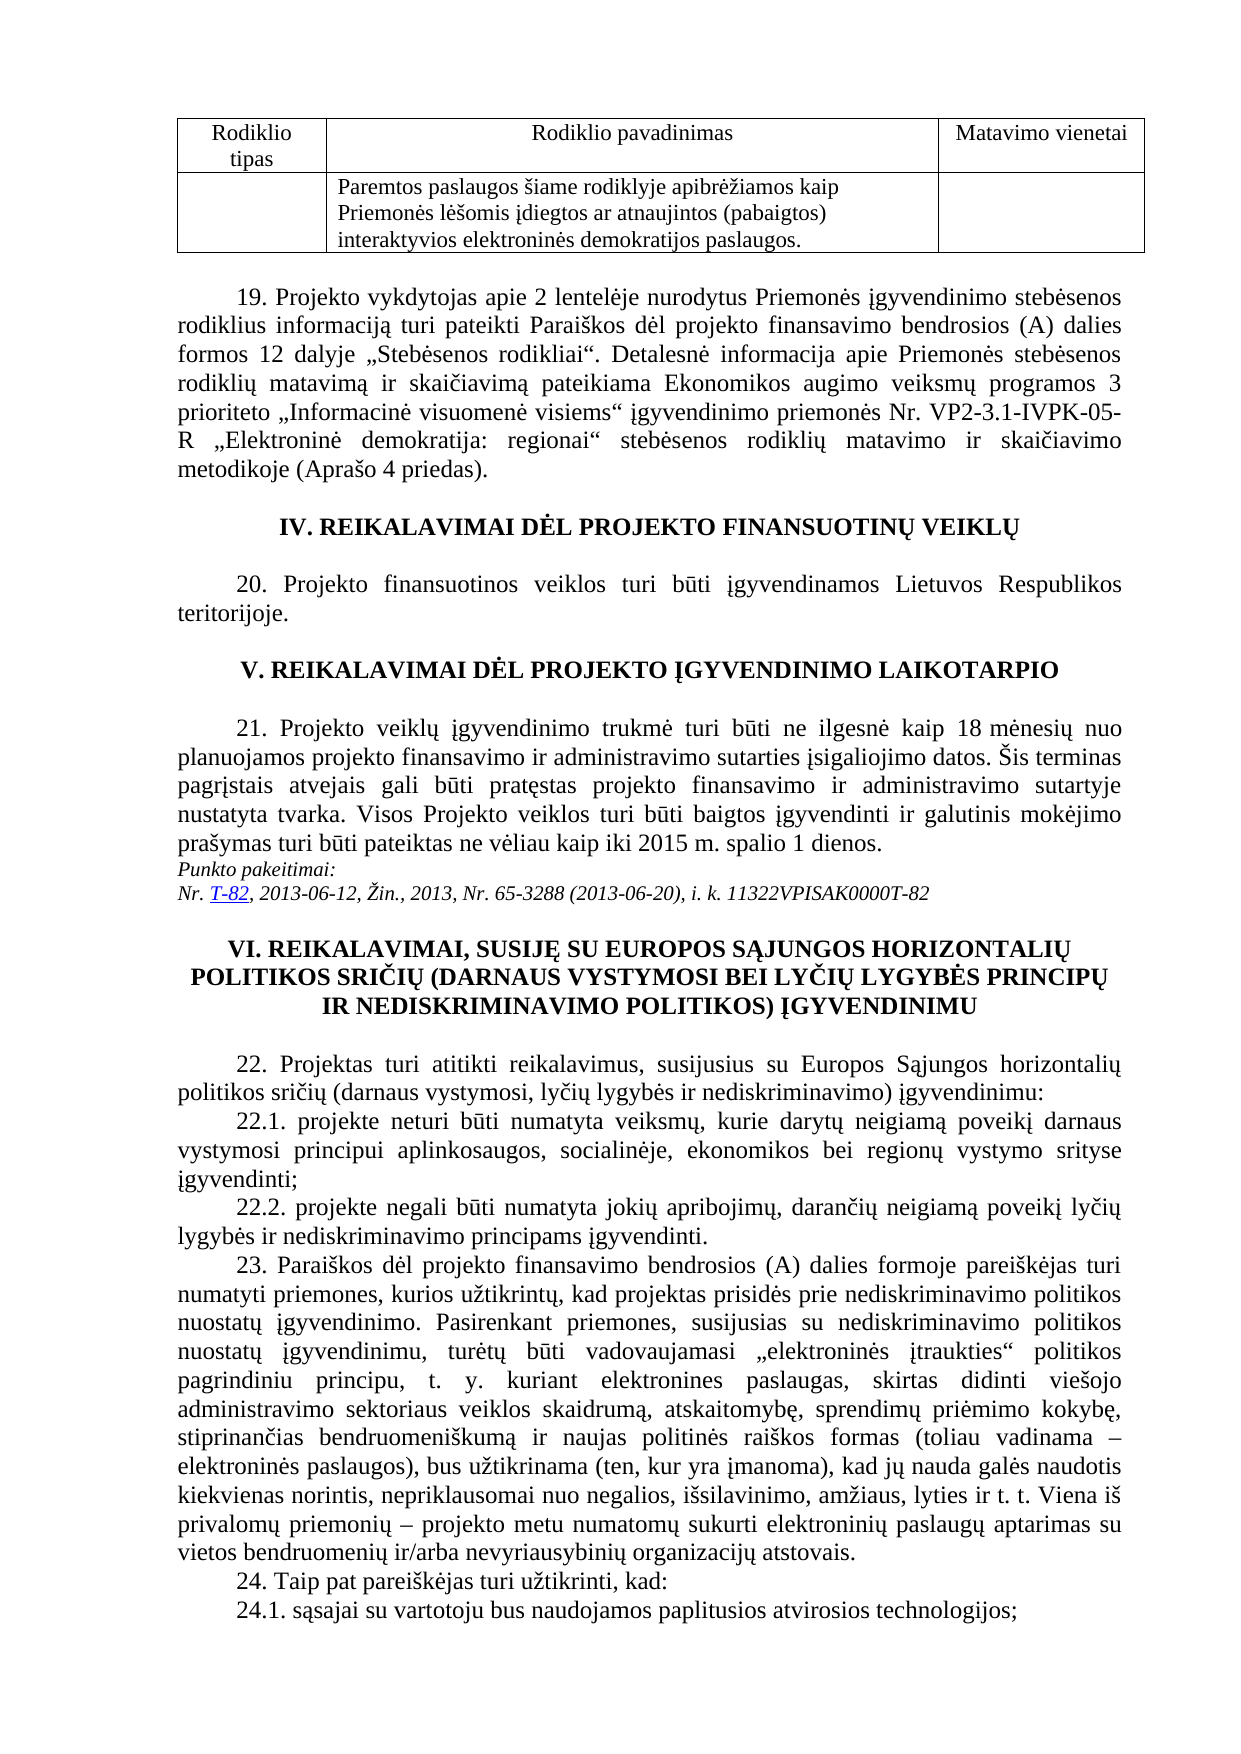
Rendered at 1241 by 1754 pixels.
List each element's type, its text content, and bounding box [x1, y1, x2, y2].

table_cell [939, 173, 1144, 252]
text 22.2. projekte negali būti numatyta jokių apribojimų, darančių neigiamą poveikį lyčių lygybės ir nediskriminavimo principams įgyvendinti. [177, 1192, 1122, 1250]
text 21. Projekto veiklų įgyvendinimo trukmė turi būti ne ilgesnė kaip 18 mėnesių nuo planuojamos projekto finansavimo ir administravimo sutarties įsigaliojimo datos. Šis terminas pagrįstais atvejais gali būti pratęstas projekto finansavimo ir administravimo sutartyje nustatyta tvarka. Visos Projekto veiklos turi būti baigtos įgyvendinti ir galutinis mokėjimo prašymas turi būti pateiktas ne vėliau kaip iki 2015 m. spalio 1 dienos. [177, 713, 1122, 857]
table_cell Paremtos paslaugos šiame rodiklyje apibrėžiamos kaip Priemonės lėšomis įdiegtos ar atnaujintos (pabaigtos) interaktyvios elektroninės demokratijos paslaugos. [327, 173, 938, 252]
text 19. Projekto vykdytojas apie 2 lentelėje nurodytus Priemonės įgyvendinimo stebėsenos rodiklius informaciją turi pateikti Paraiškos dėl projekto finansavimo bendrosios (A) dalies formos 12 dalyje „Stebėsenos rodikliai“. Detalesnė informacija apie Priemonės stebėsenos rodiklių matavimą ir skaičiavimą pateikiama Ekonomikos augimo veiksmų programos 3 prioriteto „Informacinė visuomenė visiems“ įgyvendinimo priemonės Nr. VP2-3.1-IVPK-05-R „Elektroninė demokratija: regionai“ stebėsenos rodiklių matavimo ir skaičiavimo metodikoje (Aprašo 4 priedas). [177, 282, 1122, 483]
text Nr. T-82, 2013-06-12, Žin., 2013, Nr. 65-3288 (2013-06-20), i. k. 11322VPISAK0000T-82 [177, 881, 1122, 905]
text Punkto pakeitimai: [177, 857, 1122, 881]
text 20. Projekto finansuotinos veiklos turi būti įgyvendinamos Lietuvos Respublikos teritorijoje. [177, 569, 1122, 627]
text 24.1. sąsajai su vartotoju bus naudojamos paplitusios atvirosios technologijos; [177, 1595, 1122, 1624]
table_cell [178, 173, 326, 252]
text 24. Taip pat pareiškėjas turi užtikrinti, kad: [177, 1566, 1122, 1595]
table_header Matavimo vienetai [939, 119, 1144, 172]
text 22. Projektas turi atitikti reikalavimus, susijusius su Europos Sąjungos horizontalių politikos sričių (darnaus vystymosi, lyčių lygybės ir nediskriminavimo) įgyvendinimu: [177, 1049, 1122, 1106]
table_header Rodiklio tipas [178, 119, 326, 172]
text V. REIKALAVIMAI DĖL PROJEKTO ĮGYVENDINIMO LAIKOTARPIO [177, 656, 1122, 684]
text 22.1. projekte neturi būti numatyta veiksmų, kurie darytų neigiamą poveikį darnaus vystymosi principui aplinkosaugos, socialinėje, ekonomikos bei regionų vystymo srityse įgyvendinti; [177, 1106, 1122, 1192]
text VI. REIKALAVIMAI, SUSIJĘ SU EUROPOS SĄJUNGOS HORIZONTALIŲ POLITIKOS SRIČIŲ (DARNAUS VYSTYMOSI BEI LYČIŲ LYGYBĖS PRINCIPŲ IR NEDISKRIMINAVIMO POLITIKOS) ĮGYVENDINIMU [177, 934, 1122, 1020]
text 23. Paraiškos dėl projekto finansavimo bendrosios (A) dalies formoje pareiškėjas turi numatyti priemones, kurios užtikrintų, kad projektas prisidės prie nediskriminavimo politikos nuostatų įgyvendinimo. Pasirenkant priemones, susijusias su nediskriminavimo politikos nuostatų įgyvendinimu, turėtų būti vadovaujamasi „elektroninės įtraukties“ politikos pagrindiniu principu, t. y. kuriant elektronines paslaugas, skirtas didinti viešojo administravimo sektoriaus veiklos skaidrumą, atskaitomybę, sprendimų priėmimo kokybę, stiprinančias bendruomeniškumą ir naujas politinės raiškos formas (toliau vadinama – elektroninės paslaugos), bus užtikrinama (ten, kur yra įmanoma), kad jų nauda galės naudotis kiekvienas norintis, nepriklausomai nuo negalios, išsilavinimo, amžiaus, lyties ir t. t. Viena iš privalomų priemonių – projekto metu numatomų sukurti elektroninių paslaugų aptarimas su vietos bendruomenių ir/arba nevyriausybinių organizacijų atstovais. [177, 1250, 1122, 1566]
text IV. REIKALAVIMAI DĖL PROJEKTO FINANSUOTINŲ VEIKLŲ [177, 512, 1122, 541]
table_header Rodiklio pavadinimas [327, 119, 938, 172]
